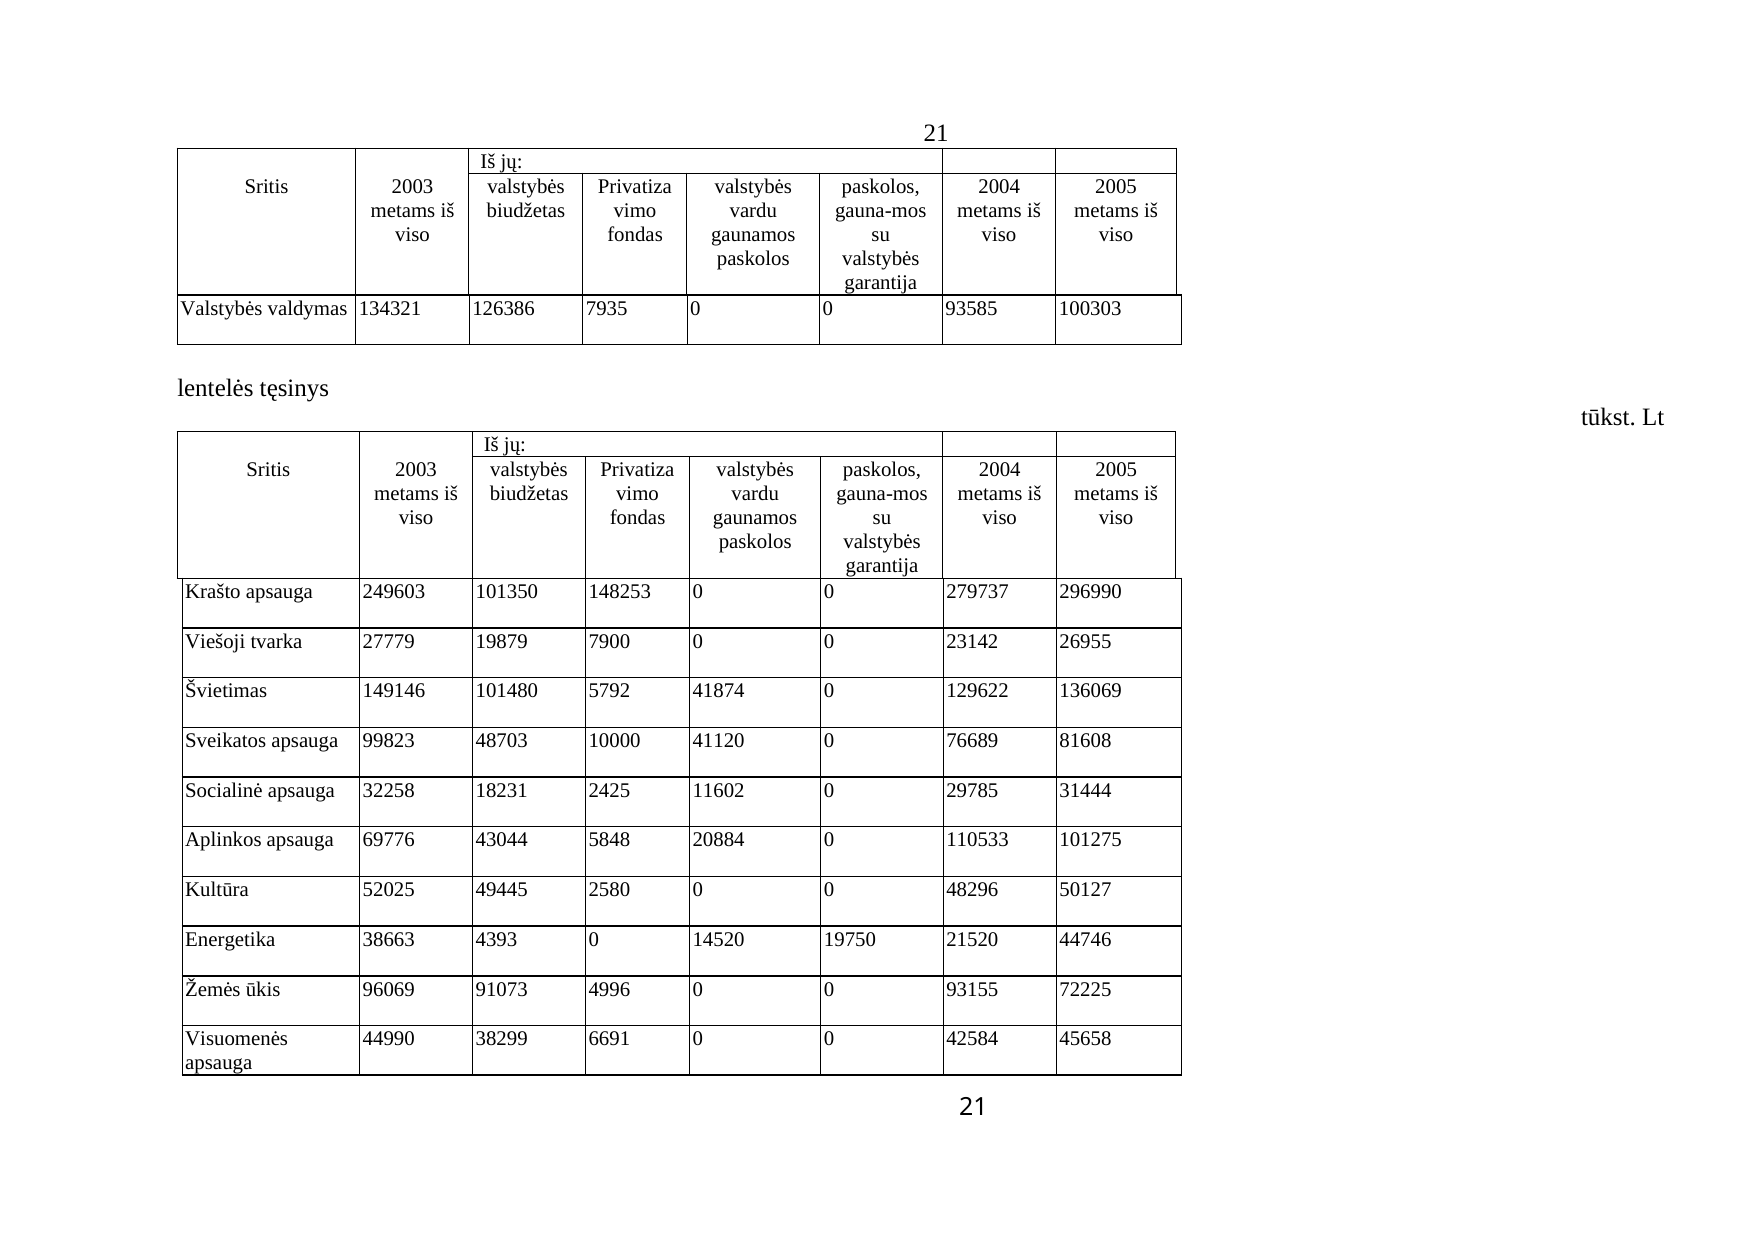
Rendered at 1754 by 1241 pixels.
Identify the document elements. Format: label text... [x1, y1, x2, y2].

table_cell Valstybės valdymas [178, 296, 355, 344]
table_cell 44990 [360, 1026, 472, 1074]
table_cell 11602 [690, 778, 820, 826]
table_cell Privatizavimo fondas [586, 457, 689, 577]
table_cell paskolos, gauna-mos su valstybės garantija [820, 174, 942, 294]
table_cell 101350 [473, 579, 585, 627]
table_cell Krašto apsauga [183, 579, 359, 627]
table_header [356, 149, 468, 173]
table_cell 48703 [473, 728, 585, 776]
table_cell Kultūra [183, 877, 359, 925]
table_header [178, 432, 359, 456]
table_cell 41874 [690, 678, 820, 726]
table_cell 2004 metams iš viso [943, 457, 1056, 577]
table_cell [177, 975, 182, 1024]
table_cell 44746 [1057, 927, 1181, 975]
table_cell 10000 [586, 728, 689, 776]
table_cell 0 [821, 827, 943, 876]
table_cell valstybės biudžetas [473, 457, 585, 577]
table_cell 0 [821, 728, 943, 776]
table_cell 7900 [586, 629, 689, 677]
table_cell [177, 726, 182, 776]
table_cell 42584 [944, 1026, 1056, 1074]
table_cell 27779 [360, 629, 472, 677]
table_cell [177, 876, 182, 925]
table_cell 4996 [586, 977, 689, 1024]
table_cell 21520 [944, 927, 1056, 975]
table_cell 0 [821, 877, 943, 925]
table_header [1177, 148, 1181, 173]
table_cell 0 [821, 778, 943, 826]
table_cell 19879 [473, 629, 585, 677]
table_cell 50127 [1057, 877, 1181, 925]
table_cell 76689 [944, 728, 1056, 776]
table_cell 45658 [1057, 1026, 1181, 1074]
table_cell Aplinkos apsauga [183, 827, 359, 876]
table_cell 2425 [586, 778, 689, 826]
table_cell 0 [821, 579, 943, 627]
table_cell 0 [688, 296, 819, 344]
table_cell Energetika [183, 927, 359, 975]
table_cell 2003 metams iš viso [360, 456, 472, 577]
table_cell 38663 [360, 927, 472, 975]
table_cell 81608 [1057, 728, 1181, 776]
table_cell [177, 925, 182, 975]
table_cell 93585 [943, 296, 1055, 344]
table_cell 2003 metams iš viso [356, 173, 468, 294]
table_cell 69776 [360, 827, 472, 876]
table_cell [1176, 456, 1181, 577]
table_cell 32258 [360, 778, 472, 826]
table_cell 48296 [944, 877, 1056, 925]
table_cell 2580 [586, 877, 689, 925]
table_cell 296990 [1057, 579, 1181, 627]
table_cell 129622 [944, 678, 1056, 726]
table_cell 0 [690, 1026, 820, 1074]
table_cell 0 [821, 678, 943, 726]
table_cell 99823 [360, 728, 472, 776]
table_cell paskolos, gauna-mos su valstybės garantija [821, 457, 942, 577]
table_cell 52025 [360, 877, 472, 925]
table_cell 0 [821, 1026, 943, 1074]
table_cell 0 [821, 629, 943, 677]
table_cell 26955 [1057, 629, 1181, 677]
table_cell 101480 [473, 678, 585, 726]
table_cell 14520 [690, 927, 820, 975]
table_cell 100303 [1056, 296, 1181, 344]
table_cell 0 [821, 977, 943, 1024]
table_cell 91073 [473, 977, 585, 1024]
table_cell 0 [690, 877, 820, 925]
table_cell [177, 677, 182, 726]
table_cell 249603 [360, 579, 472, 627]
table_cell 41120 [690, 728, 820, 776]
table_cell Sritis [178, 173, 355, 294]
table_cell [1177, 173, 1181, 294]
text tūkst. Lt [177, 402, 1664, 431]
table_cell 7935 [583, 296, 687, 344]
table_cell 20884 [690, 827, 820, 876]
table_cell Žemės ūkis [183, 977, 359, 1024]
table_cell Viešoji tvarka [183, 629, 359, 677]
table_cell Švietimas [183, 678, 359, 726]
table_cell 5792 [586, 678, 689, 726]
table_cell 43044 [473, 827, 585, 876]
table_cell 72225 [1057, 977, 1181, 1024]
table_cell 4393 [473, 927, 585, 975]
table_cell 0 [820, 296, 942, 344]
table_header Iš jų: [473, 432, 942, 456]
table_cell 0 [690, 629, 820, 677]
table_cell 2005 metams iš viso [1056, 174, 1176, 294]
table_header [943, 432, 1056, 456]
table_header [178, 149, 355, 173]
table_header [943, 149, 1055, 173]
table_cell 5848 [586, 827, 689, 876]
table_cell [177, 826, 182, 876]
table_cell 29785 [944, 778, 1056, 826]
table_cell valstybės biudžetas [469, 174, 582, 294]
table_cell Sritis [178, 456, 359, 577]
table_cell valstybės vardu gaunamos paskolos [687, 174, 819, 294]
table_cell Visuomenės apsauga [183, 1026, 359, 1074]
table_cell 6691 [586, 1026, 689, 1074]
table_cell 0 [690, 977, 820, 1024]
table_header [1176, 431, 1181, 456]
table_cell 279737 [944, 579, 1056, 627]
table_cell 134321 [356, 296, 469, 344]
table_cell 149146 [360, 678, 472, 726]
text lentelės tęsinys [177, 373, 1694, 402]
table_header Iš jų: [469, 149, 942, 173]
table_cell 2004 metams iš viso [943, 174, 1055, 294]
table_cell Socialinė apsauga [183, 778, 359, 826]
table_header [1056, 149, 1176, 173]
table_cell 96069 [360, 977, 472, 1024]
table_cell 31444 [1057, 778, 1181, 826]
table_cell 136069 [1057, 678, 1181, 726]
table_cell 93155 [944, 977, 1056, 1024]
table_cell 126386 [470, 296, 582, 344]
table_cell Sveikatos apsauga [183, 728, 359, 776]
table_cell 2005 metams iš viso [1057, 457, 1175, 577]
table_cell 23142 [944, 629, 1056, 677]
table_cell valstybės vardu gaunamos paskolos [690, 457, 820, 577]
table_cell [177, 776, 182, 826]
table_header [1057, 432, 1175, 456]
table_cell [177, 579, 182, 627]
table_cell 19750 [821, 927, 943, 975]
table_cell [177, 1025, 182, 1074]
table_cell 49445 [473, 877, 585, 925]
table_header [360, 432, 472, 456]
table_cell [177, 627, 182, 677]
table_cell 148253 [586, 579, 689, 627]
table_cell 0 [586, 927, 689, 975]
table_cell Privatizavimo fondas [583, 174, 686, 294]
table_cell 110533 [944, 827, 1056, 876]
table_cell 101275 [1057, 827, 1181, 876]
table_cell 0 [690, 579, 820, 627]
table_cell 18231 [473, 778, 585, 826]
table_cell 38299 [473, 1026, 585, 1074]
